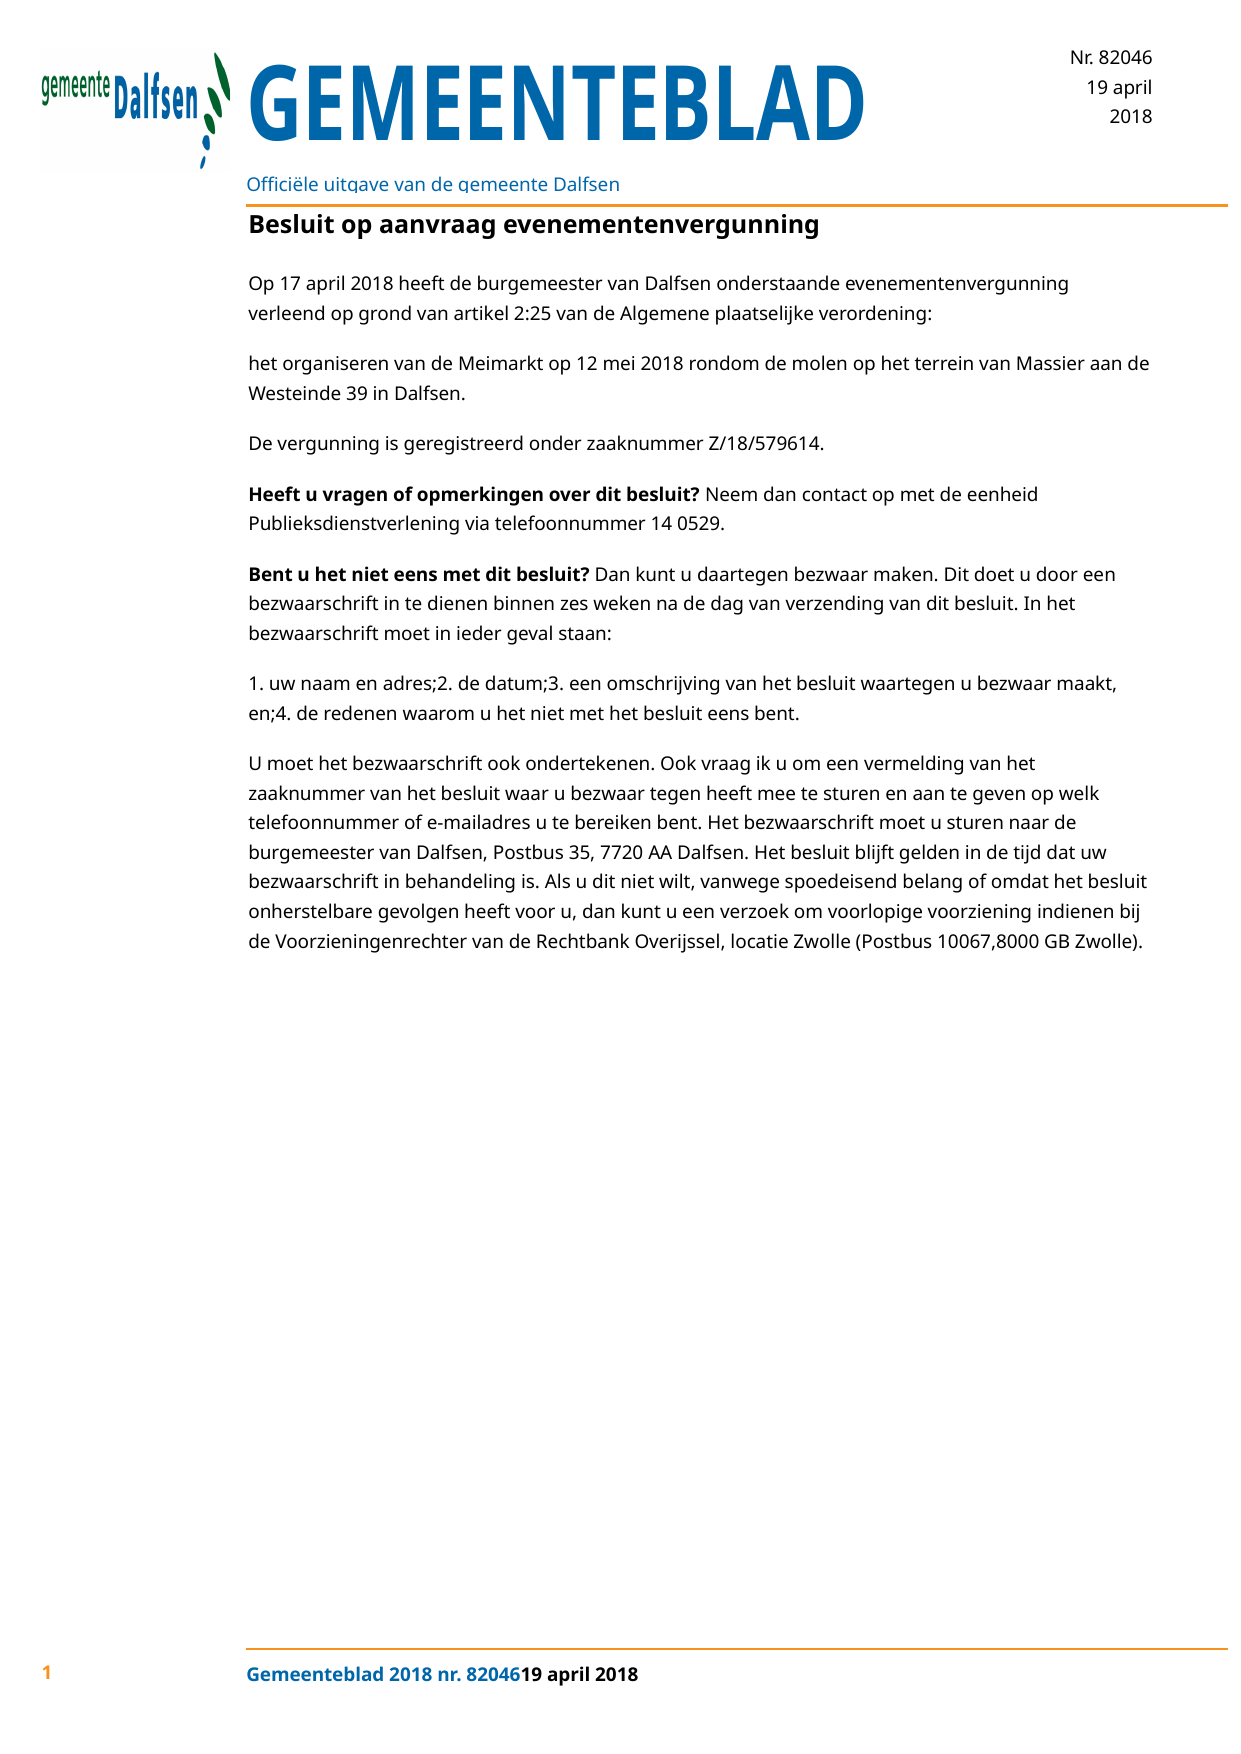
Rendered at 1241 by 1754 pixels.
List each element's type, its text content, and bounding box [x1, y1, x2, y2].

picture [41, 47, 231, 172]
text U moet het bezwaarschrift ook ondertekenen. Ook vraag ik u om een vermelding van het zaaknummer van het besluit waar u bezwaar tegen heeft mee te sturen en aan te geven op welk telefoonnummer of e-mailadres u te bereiken bent. Het bezwaarschrift moet u sturen naar de burgemeester van Dalfsen, Postbus 35, 7720 AA Dalfsen. Het besluit blijft gelden in de tijd dat uw bezwaarschrift in behandeling is. Als u dit niet wilt, vanwege spoedeisend belang of omdat het besluit onherstelbare gevolgen heeft voor u, dan kunt u een verzoek om voorlopige voorziening indienen bij de Voorzieningenrechter van de Rechtbank Overijssel, locatie Zwolle (Postbus 10067,8000 GB Zwolle). [248, 750, 1152, 953]
text Heeft u vragen of opmerkingen over dit besluit? Neem dan contact op met de eenheid Publieksdienstverlening via telefoonnummer 14 0529. [248, 481, 1152, 536]
text het organiseren van de Meimarkt op 12 mei 2018 rondom de molen op het terrein van Massier aan de Westeinde 39 in Dalfsen. [248, 350, 1152, 406]
text Op 17 april 2018 heeft de burgemeester van Dalfsen onderstaande evenementenvergunning verleend op grond van artikel 2:25 van de Algemene plaatselijke verordening: [248, 270, 1152, 326]
text De vergunning is geregistreerd onder zaaknummer Z/18/579614. [248, 430, 1152, 456]
text Besluit op aanvraag evenementenvergunning [248, 207, 1152, 241]
text 1. uw naam en adres;2. de datum;3. een omschrijving van het besluit waartegen u bezwaar maakt, en;4. de redenen waarom u het niet met het besluit eens bent. [248, 670, 1152, 726]
text Bent u het niet eens met dit besluit? Dan kunt u daartegen bezwaar maken. Dit doet u door een bezwaarschrift in te dienen binnen zes weken na de dag van verzending van dit besluit. In het bezwaarschrift moet in ieder geval staan: [248, 561, 1152, 646]
